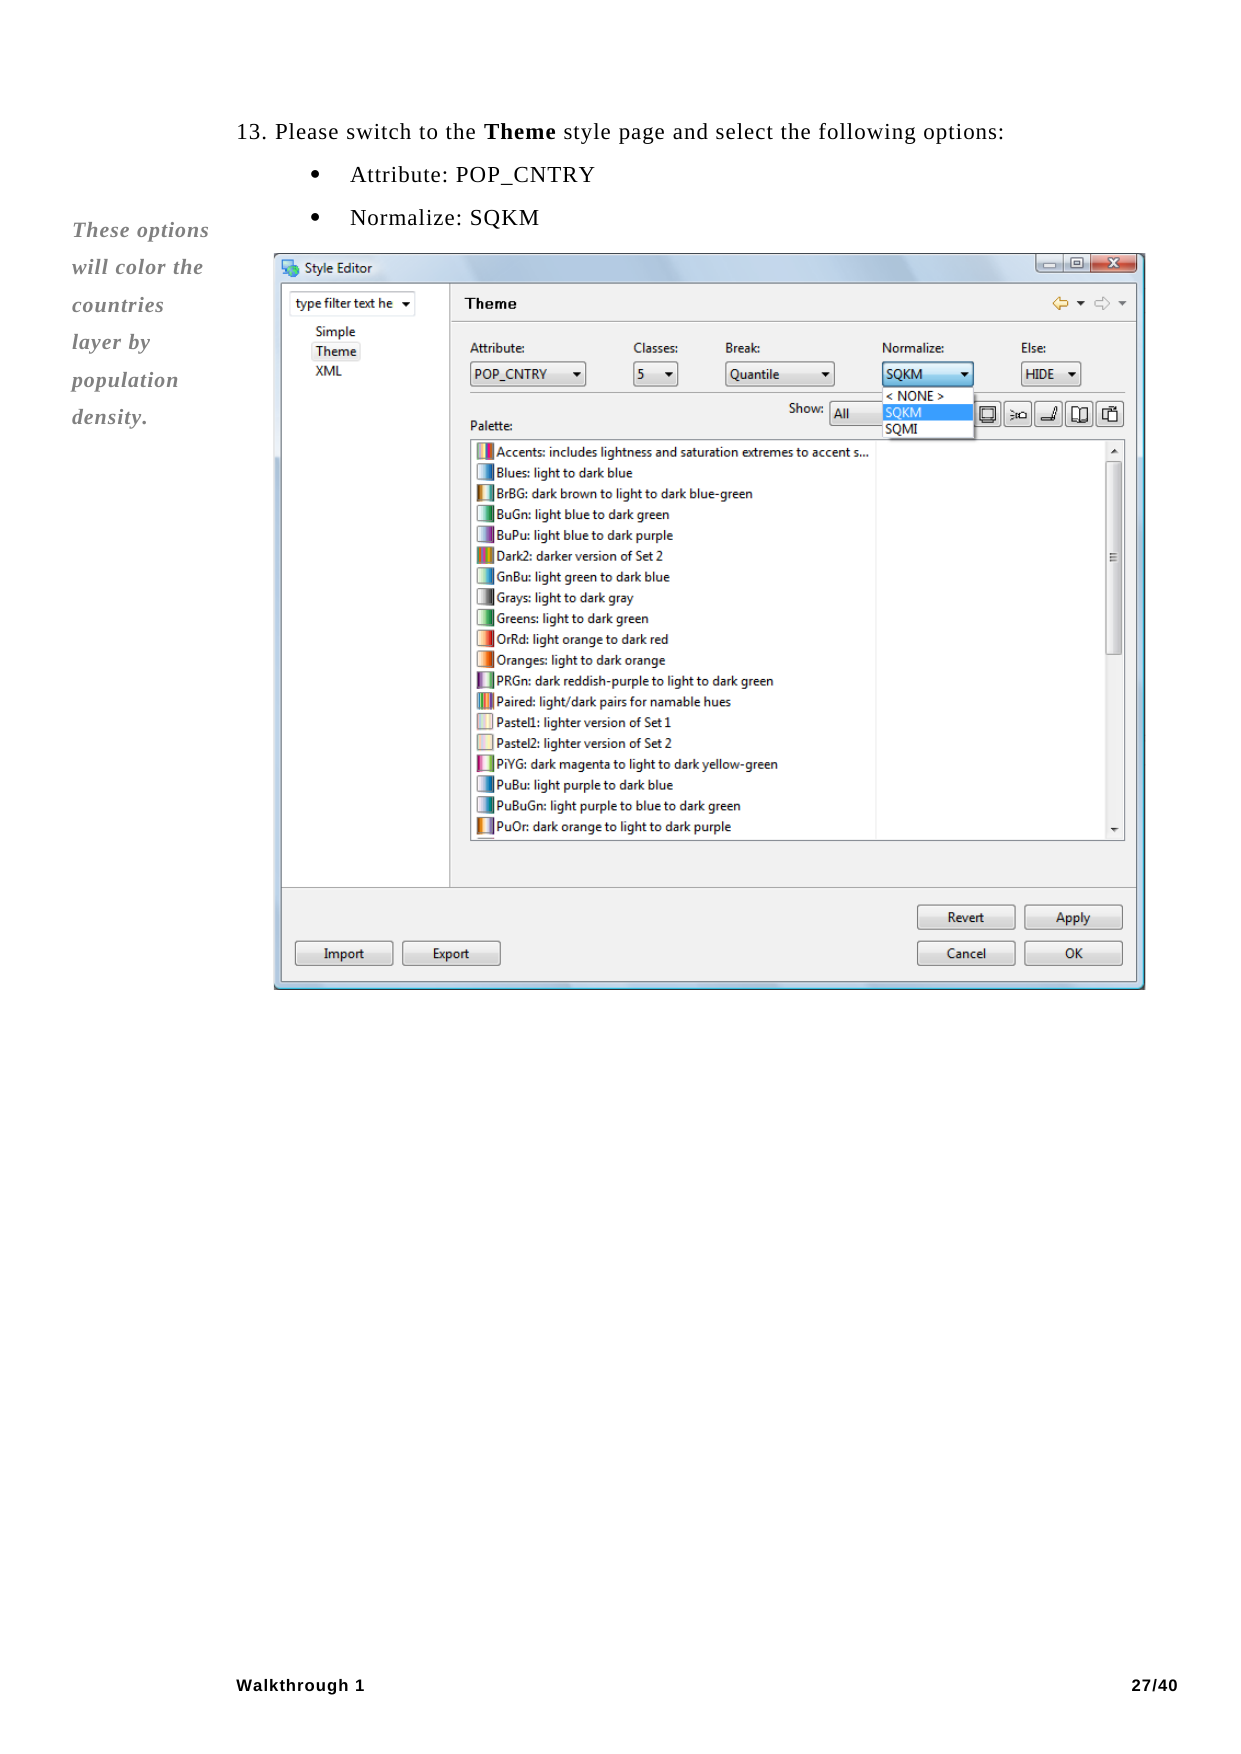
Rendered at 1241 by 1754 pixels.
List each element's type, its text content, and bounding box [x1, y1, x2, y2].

list These options will color the countries layer by population density. [72, 204, 217, 429]
list Please switch to the Theme style page and select the following options: [236, 118, 1181, 144]
picture [273, 253, 1146, 990]
list Normalize: SQKM [311, 204, 1181, 231]
list Attribute: POP_CNTRY [311, 161, 1181, 187]
